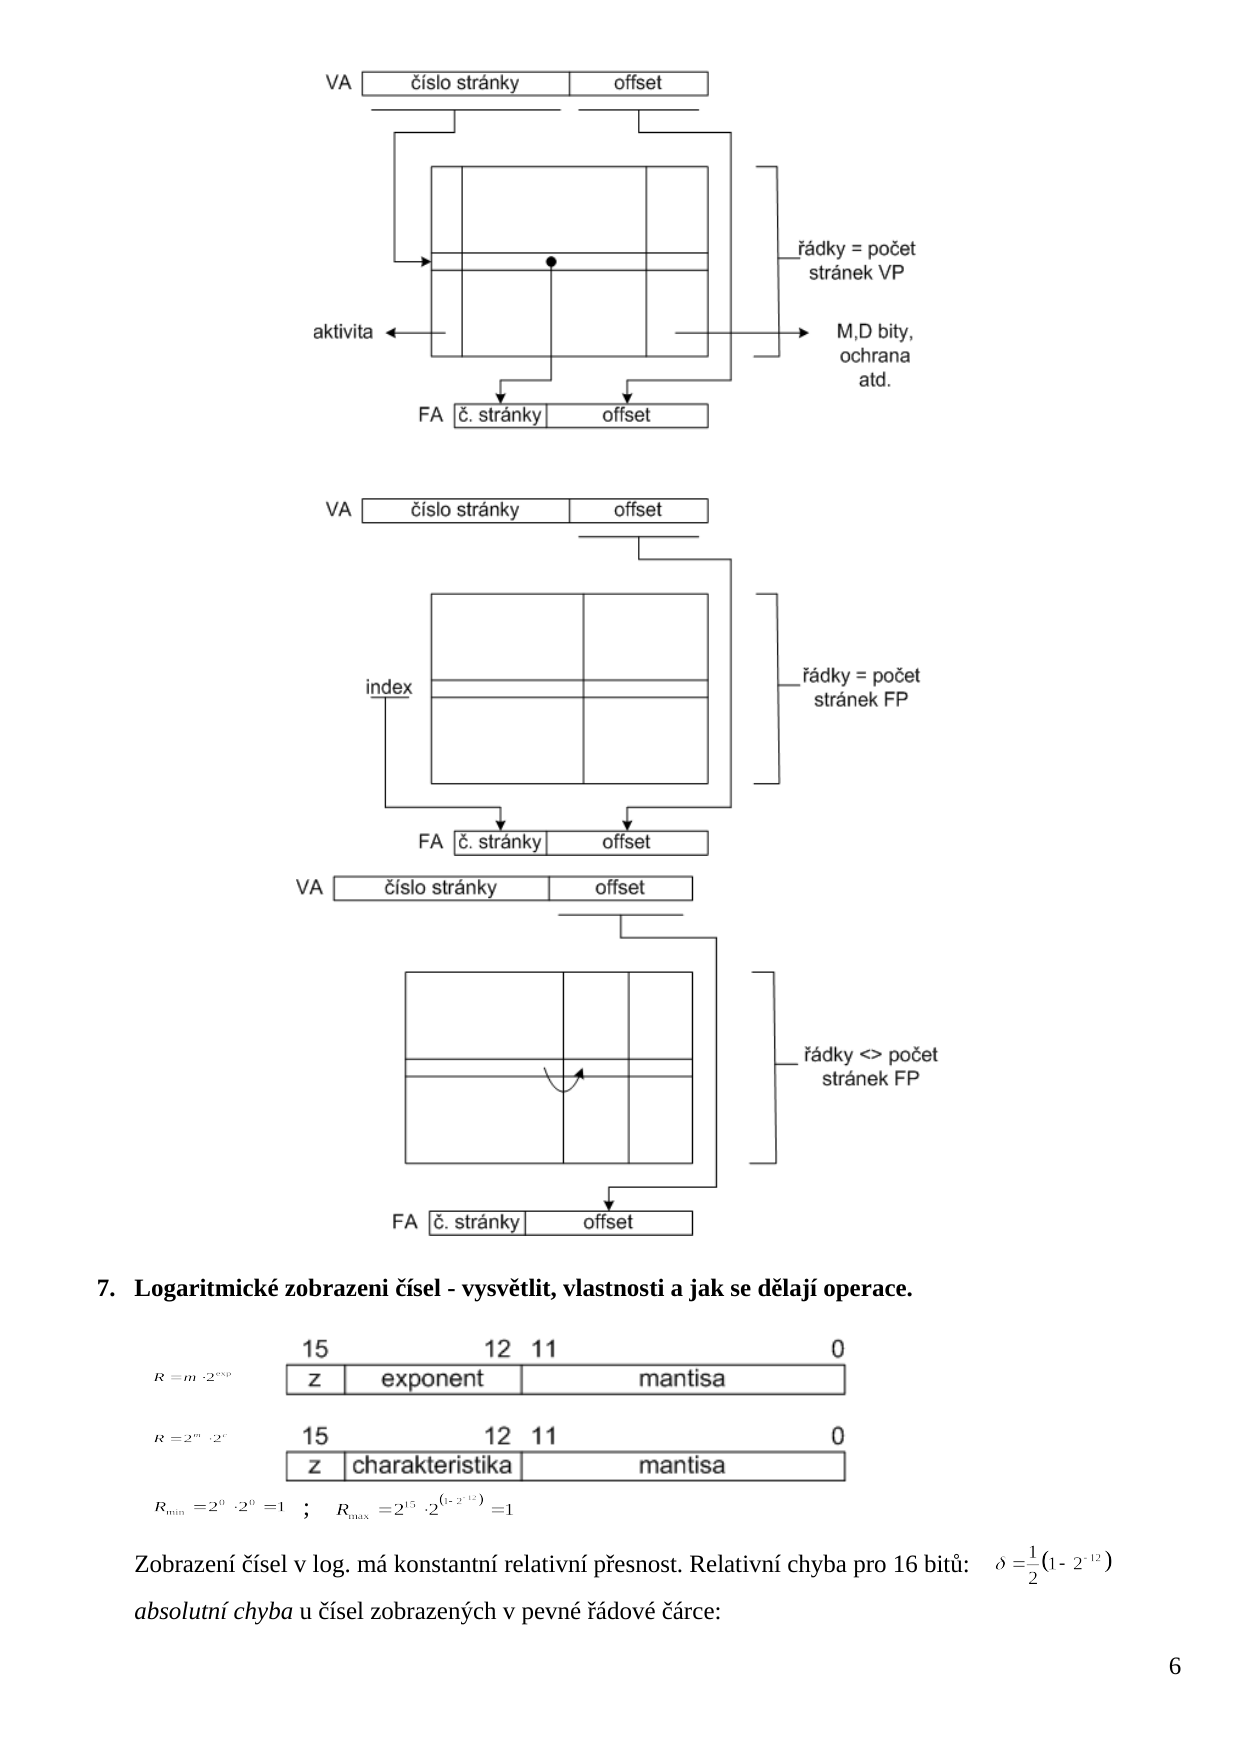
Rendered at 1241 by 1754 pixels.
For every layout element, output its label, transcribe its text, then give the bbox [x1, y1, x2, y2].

picture [296, 873, 944, 1236]
picture [313, 68, 927, 856]
text Zobrazení čísel v log. má konstantní relativní přesnost. Relativní chyba pro 16 bitů: [134, 1574, 1181, 1638]
picture [285, 1331, 847, 1483]
text ; [134, 1482, 1181, 1574]
list Logaritmické zobrazeni čísel - vysvětlit, vlastnosti a jak se dělají operace. [97, 1273, 1181, 1302]
